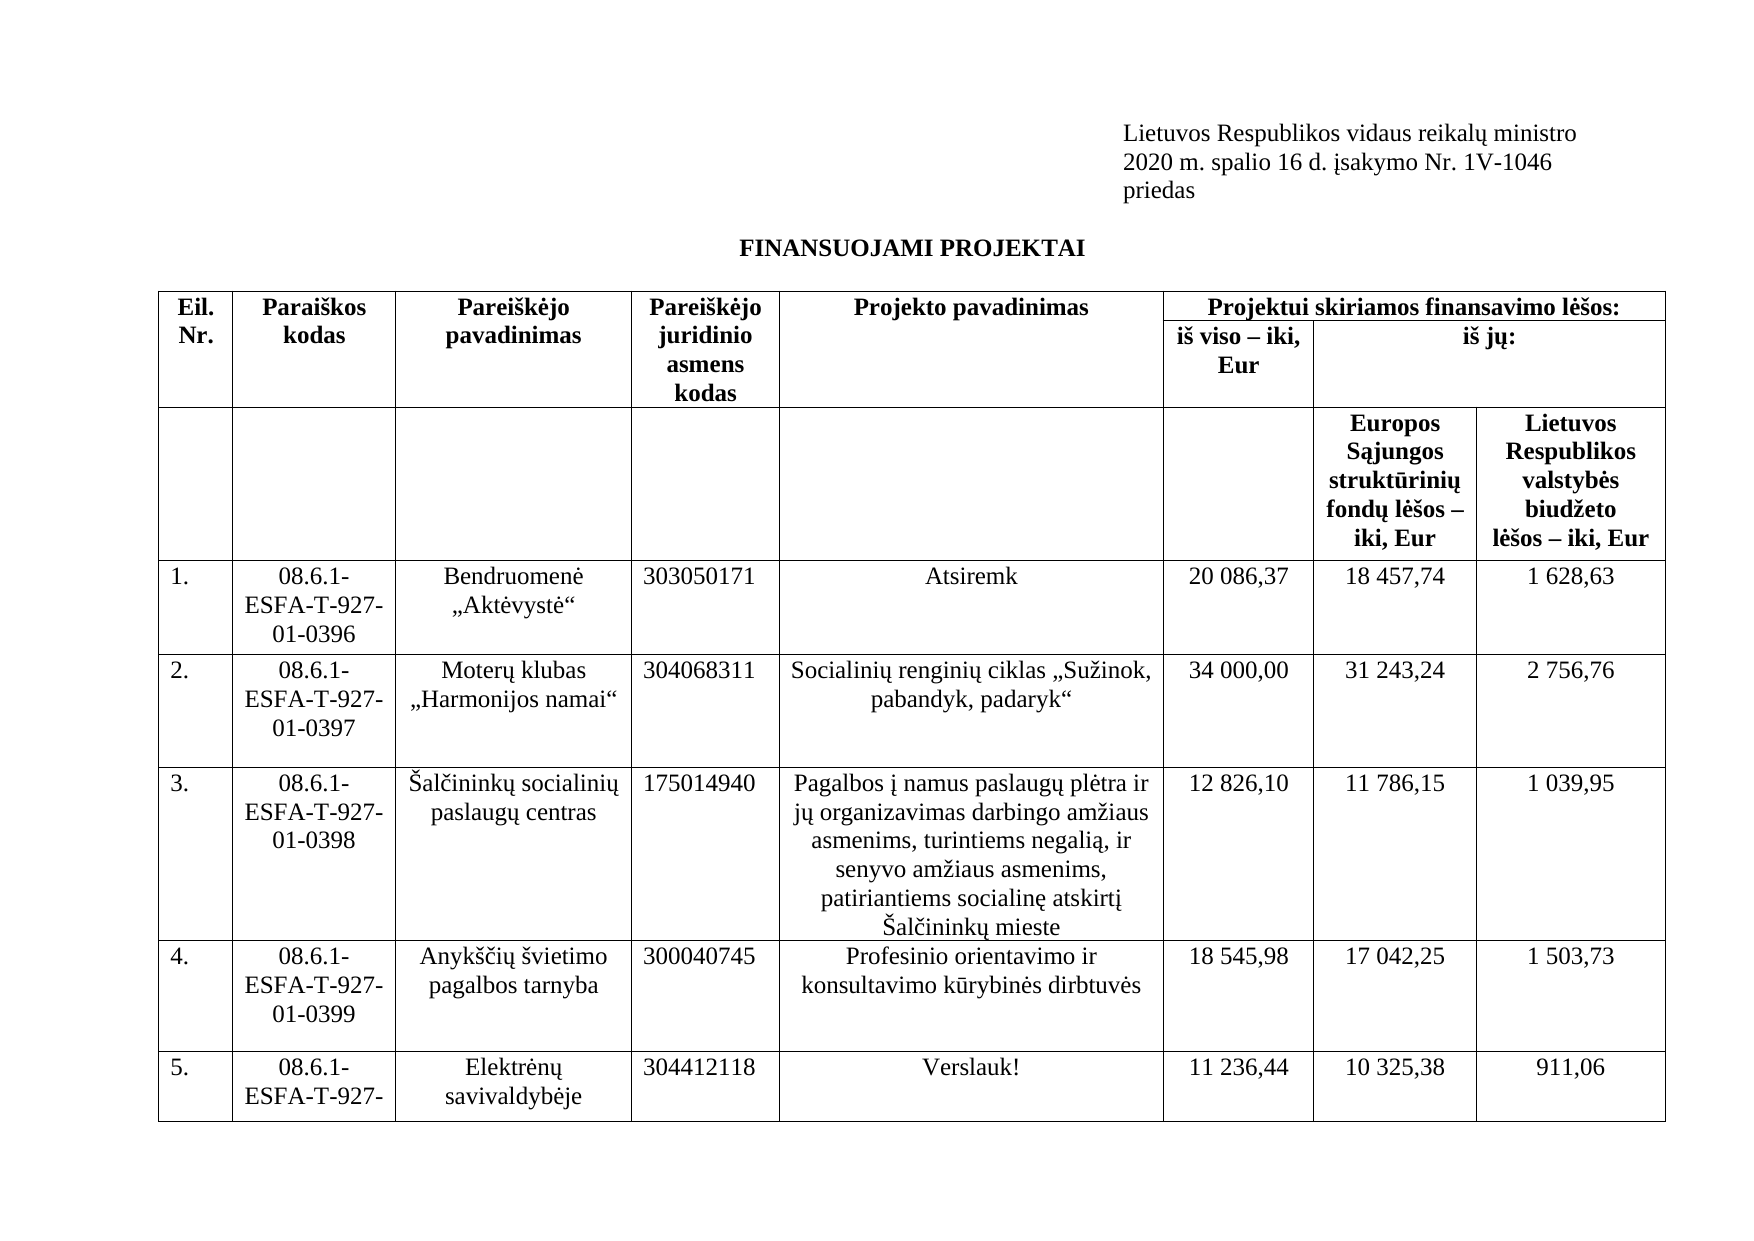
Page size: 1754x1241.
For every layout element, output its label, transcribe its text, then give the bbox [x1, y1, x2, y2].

table_header Projekto pavadinimas [780, 292, 1163, 407]
table_header Eil. Nr. [159, 292, 232, 407]
table_cell 175014940 [632, 768, 779, 940]
table_cell 1 628,63 [1477, 561, 1665, 654]
table_cell Moterų klubas „Harmonijos namai“ [396, 655, 631, 767]
table_cell 1. [159, 561, 232, 654]
table_cell 18 545,98 [1164, 941, 1313, 1051]
table_cell iš jų: [1314, 321, 1665, 407]
table_header Pareiškėjo juridinio asmens kodas [632, 292, 779, 407]
table_cell 08.6.1-ESFA-T-927- [233, 1052, 395, 1121]
table_cell 2 756,76 [1477, 655, 1665, 767]
text 2020 m. spalio 16 d. įsakymo Nr. 1V-1046 [148, 147, 1683, 176]
table_cell 11 786,15 [1314, 768, 1476, 940]
table_cell Lietuvos Respublikos valstybės biudžeto lėšos – iki, Eur [1477, 408, 1665, 560]
table_header Paraiškos kodas [233, 292, 395, 407]
table_cell iš viso – iki, Eur [1164, 321, 1313, 407]
table_cell 31 243,24 [1314, 655, 1476, 767]
table_cell 911,06 [1477, 1052, 1665, 1121]
table_cell [1164, 408, 1313, 560]
table_header Projektui skiriamos finansavimo lėšos: [1164, 292, 1665, 320]
table_cell 1 503,73 [1477, 941, 1665, 1051]
table_cell Profesinio orientavimo ir konsultavimo kūrybinės dirbtuvės [780, 941, 1163, 1051]
table_cell Anykščių švietimo pagalbos tarnyba [396, 941, 631, 1051]
table_cell 08.6.1-ESFA-T-927-01-0396 [233, 561, 395, 654]
table_cell Atsiremk [780, 561, 1163, 654]
table_cell 304412118 [632, 1052, 779, 1121]
table_cell 1 039,95 [1477, 768, 1665, 940]
table_cell [159, 408, 232, 560]
table_cell 300040745 [632, 941, 779, 1051]
table_cell [233, 408, 395, 560]
table_cell 11 236,44 [1164, 1052, 1313, 1121]
table_cell 34 000,00 [1164, 655, 1313, 767]
table_cell [780, 408, 1163, 560]
table_cell Šalčininkų socialinių paslaugų centras [396, 768, 631, 940]
text priedas [148, 176, 1683, 204]
table_cell 4. [159, 941, 232, 1051]
table_header Pareiškėjo pavadinimas [396, 292, 631, 407]
text Lietuvos Respublikos vidaus reikalų ministro [148, 118, 1683, 147]
table_cell Elektrėnų savivaldybėje [396, 1052, 631, 1121]
table_cell 12 826,10 [1164, 768, 1313, 940]
table_cell 3. [159, 768, 232, 940]
table_cell Verslauk! [780, 1052, 1163, 1121]
text FINANSUOJAMI PROJEKTAI [148, 233, 1683, 262]
table_cell 304068311 [632, 655, 779, 767]
table_cell 18 457,74 [1314, 561, 1476, 654]
table_cell [632, 408, 779, 560]
table_cell Europos Sąjungos struktūrinių fondų lėšos – iki, Eur [1314, 408, 1476, 560]
table_cell 08.6.1-ESFA-T-927-01-0397 [233, 655, 395, 767]
table_cell 5. [159, 1052, 232, 1121]
table_cell 08.6.1-ESFA-T-927-01-0398 [233, 768, 395, 940]
table_cell [396, 408, 631, 560]
table_cell 2. [159, 655, 232, 767]
table_cell 20 086,37 [1164, 561, 1313, 654]
table_cell 10 325,38 [1314, 1052, 1476, 1121]
table_cell 08.6.1-ESFA-T-927-01-0399 [233, 941, 395, 1051]
table_cell Bendruomenė „Aktėvystė“ [396, 561, 631, 654]
table_cell Pagalbos į namus paslaugų plėtra ir jų organizavimas darbingo amžiaus asmenims, turintiems negalią, ir senyvo amžiaus asmenims, patiriantiems socialinę atskirtį Šalčininkų mieste [780, 768, 1163, 940]
table_cell 303050171 [632, 561, 779, 654]
table_cell 17 042,25 [1314, 941, 1476, 1051]
table_cell Socialinių renginių ciklas „Sužinok, pabandyk, padaryk“ [780, 655, 1163, 767]
